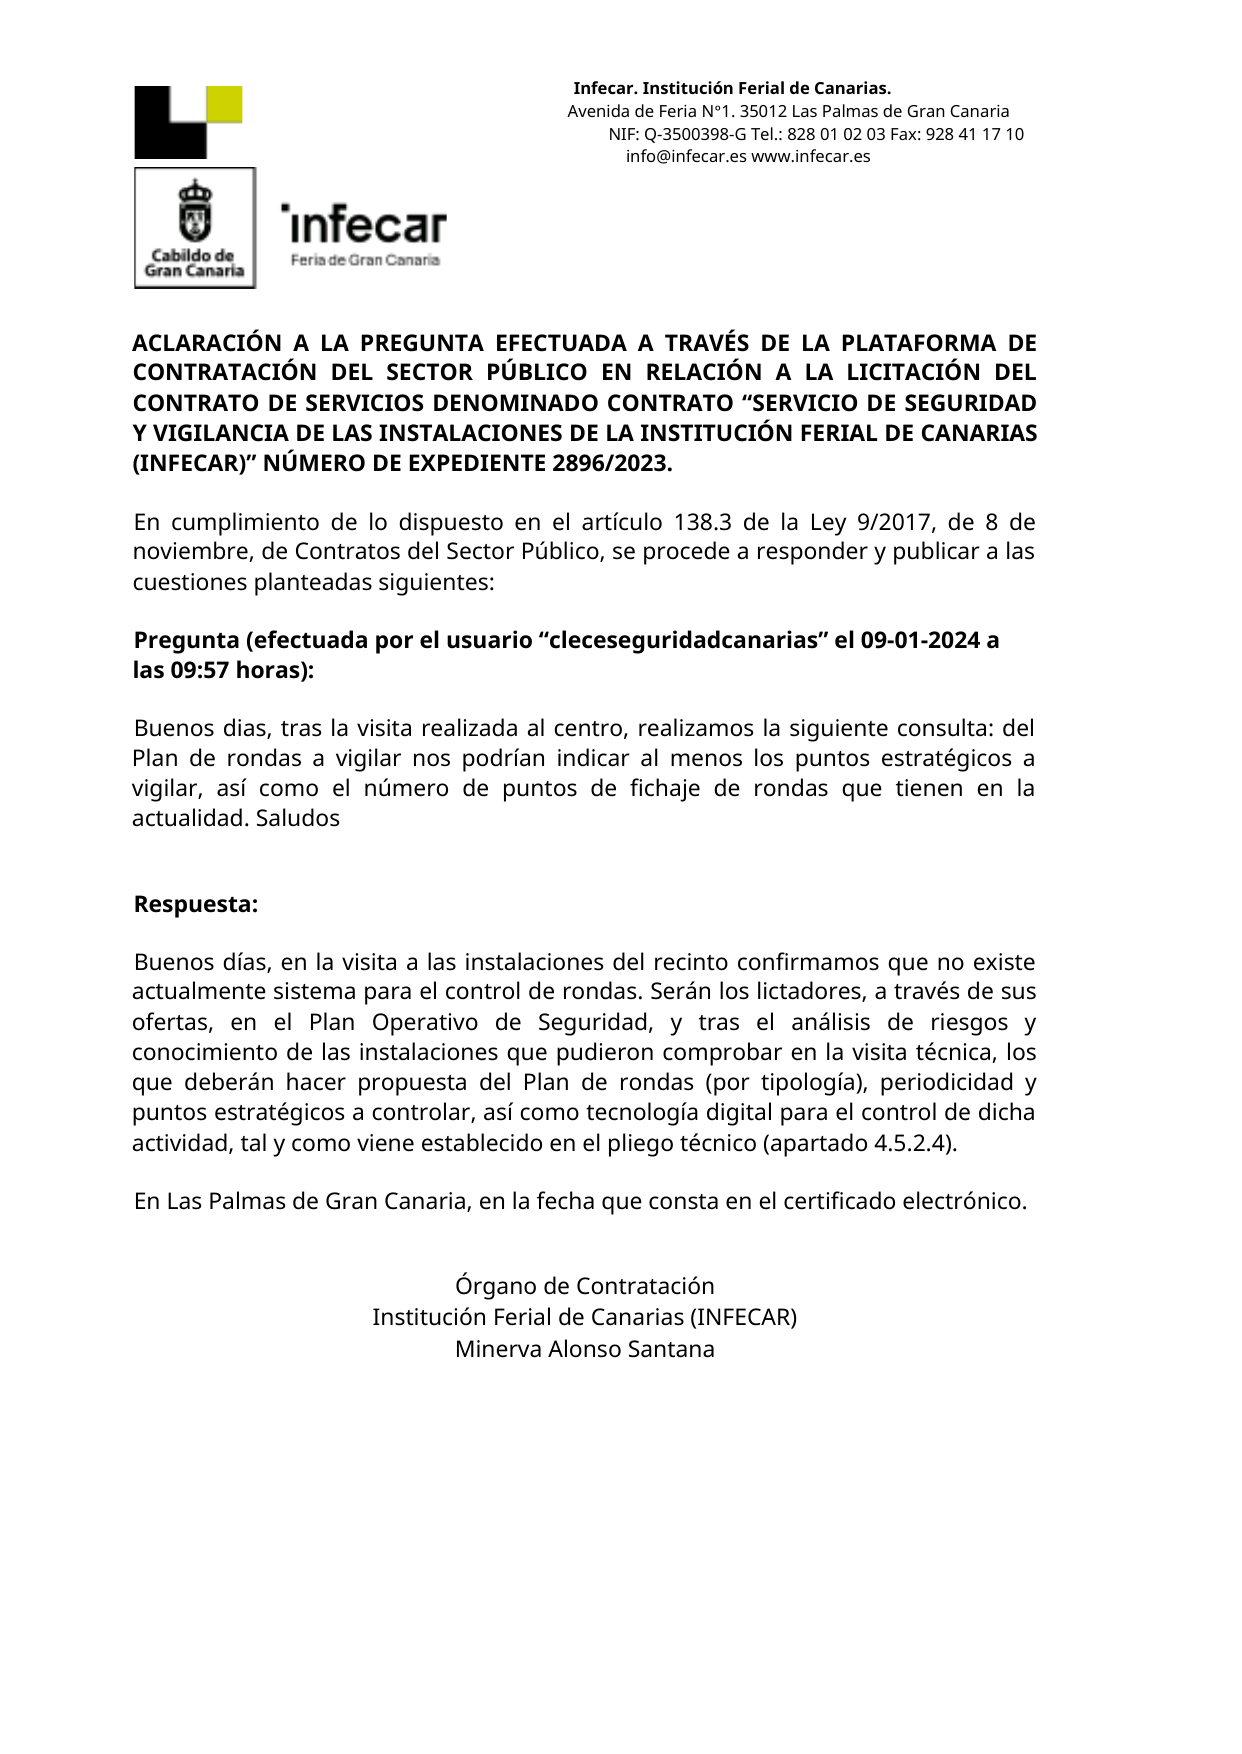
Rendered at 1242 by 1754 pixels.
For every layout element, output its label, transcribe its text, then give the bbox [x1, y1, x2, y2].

text Buenos días, en la visita a las instalaciones del recinto confirmamos que no existe actualmente sistema para el control de rondas. Serán los lictadores, a través de sus ofertas, en el Plan Operativo de Seguridad, y tras el análisis de riesgos y conocimiento de las instalaciones que pudieron comprobar en la visita técnica, los que deberán hacer propuesta del Plan de rondas (por tipología), periodicidad y puntos estratégicos a controlar, así como tecnología digital para el control de dicha actividad, tal y como viene establecido en el pliego técnico (apartado 4.5.2.4). [132, 946, 1038, 1158]
text Infecar. Institución Ferial de Canarias. [131, 77, 891, 100]
text En cumplimiento de lo dispuesto en el artículo 138.3 de la Ley 9/2017, de 8 de noviembre, de Contratos del Sector Público, se procede a responder y publicar a las cuestiones planteadas siguientes: [132, 506, 1037, 597]
text Órgano de Contratación [131, 1270, 1038, 1301]
picture [134, 167, 447, 289]
text Institución Ferial de Canarias (INFECAR) [131, 1301, 1038, 1333]
text Avenida de Feria Nº1. 35012 Las Palmas de Gran Canaria [243, 100, 1010, 122]
text NIF: Q-3500398-G Tel.: 828 01 02 03 Fax: 928 41 17 10 [243, 122, 1025, 145]
text Buenos dias, tras la visita realizada al centro, realizamos la siguiente consulta: del Plan de rondas a vigilar nos podrían indicar al menos los puntos estratégicos a vigilar, así como el número de puntos de fichaje de rondas que tienen en la actualidad. Saludos [132, 712, 1037, 833]
text ACLARACIÓN A LA PREGUNTA EFECTUADA A TRAVÉS DE LA PLATAFORMA DE CONTRATACIÓN DEL SECTOR PÚBLICO EN RELACIÓN A LA LICITACIÓN DEL CONTRATO DE SERVICIOS DENOMINADO CONTRATO “SERVICIO DE SEGURIDAD Y VIGILANCIA DE LAS INSTALACIONES DE LA INSTITUCIÓN FERIAL DE CANARIAS (INFECAR)” NÚMERO DE EXPEDIENTE 2896/2023. [132, 327, 1038, 478]
text info@infecar.es www.infecar.es [131, 145, 871, 168]
text Minerva Alonso Santana [131, 1333, 1038, 1364]
text Pregunta (efectuada por el usuario “cleceseguridadcanarias” el 09-01-2024 a las 09:57 horas): [132, 624, 1037, 685]
text Respuesta: [133, 888, 1038, 919]
picture [134, 86, 243, 159]
text En Las Palmas de Gran Canaria, en la fecha que consta en el certificado electrónico. [133, 1185, 1038, 1217]
